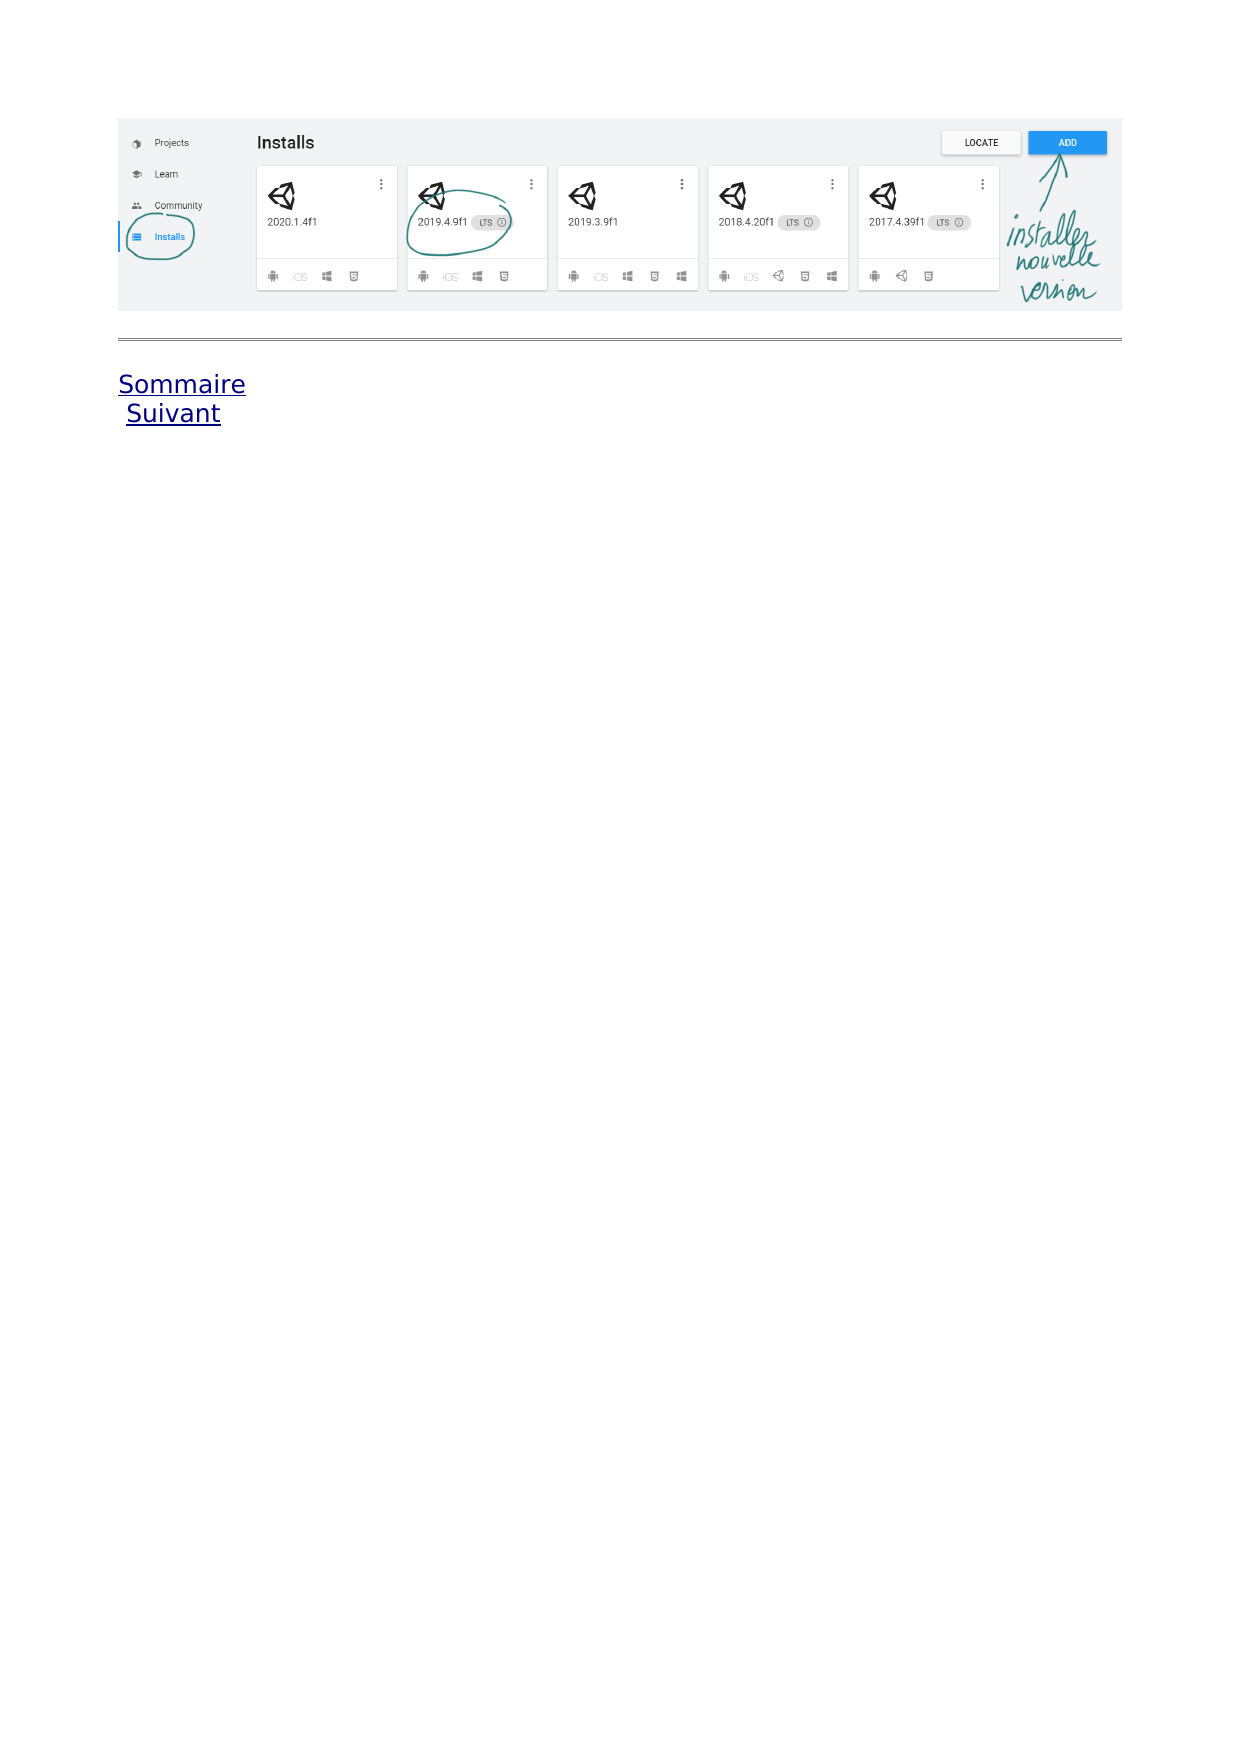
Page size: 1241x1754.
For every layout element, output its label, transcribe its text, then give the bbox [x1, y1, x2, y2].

picture [118, 118, 1123, 311]
text Sommaire Suivant [118, 370, 1122, 428]
